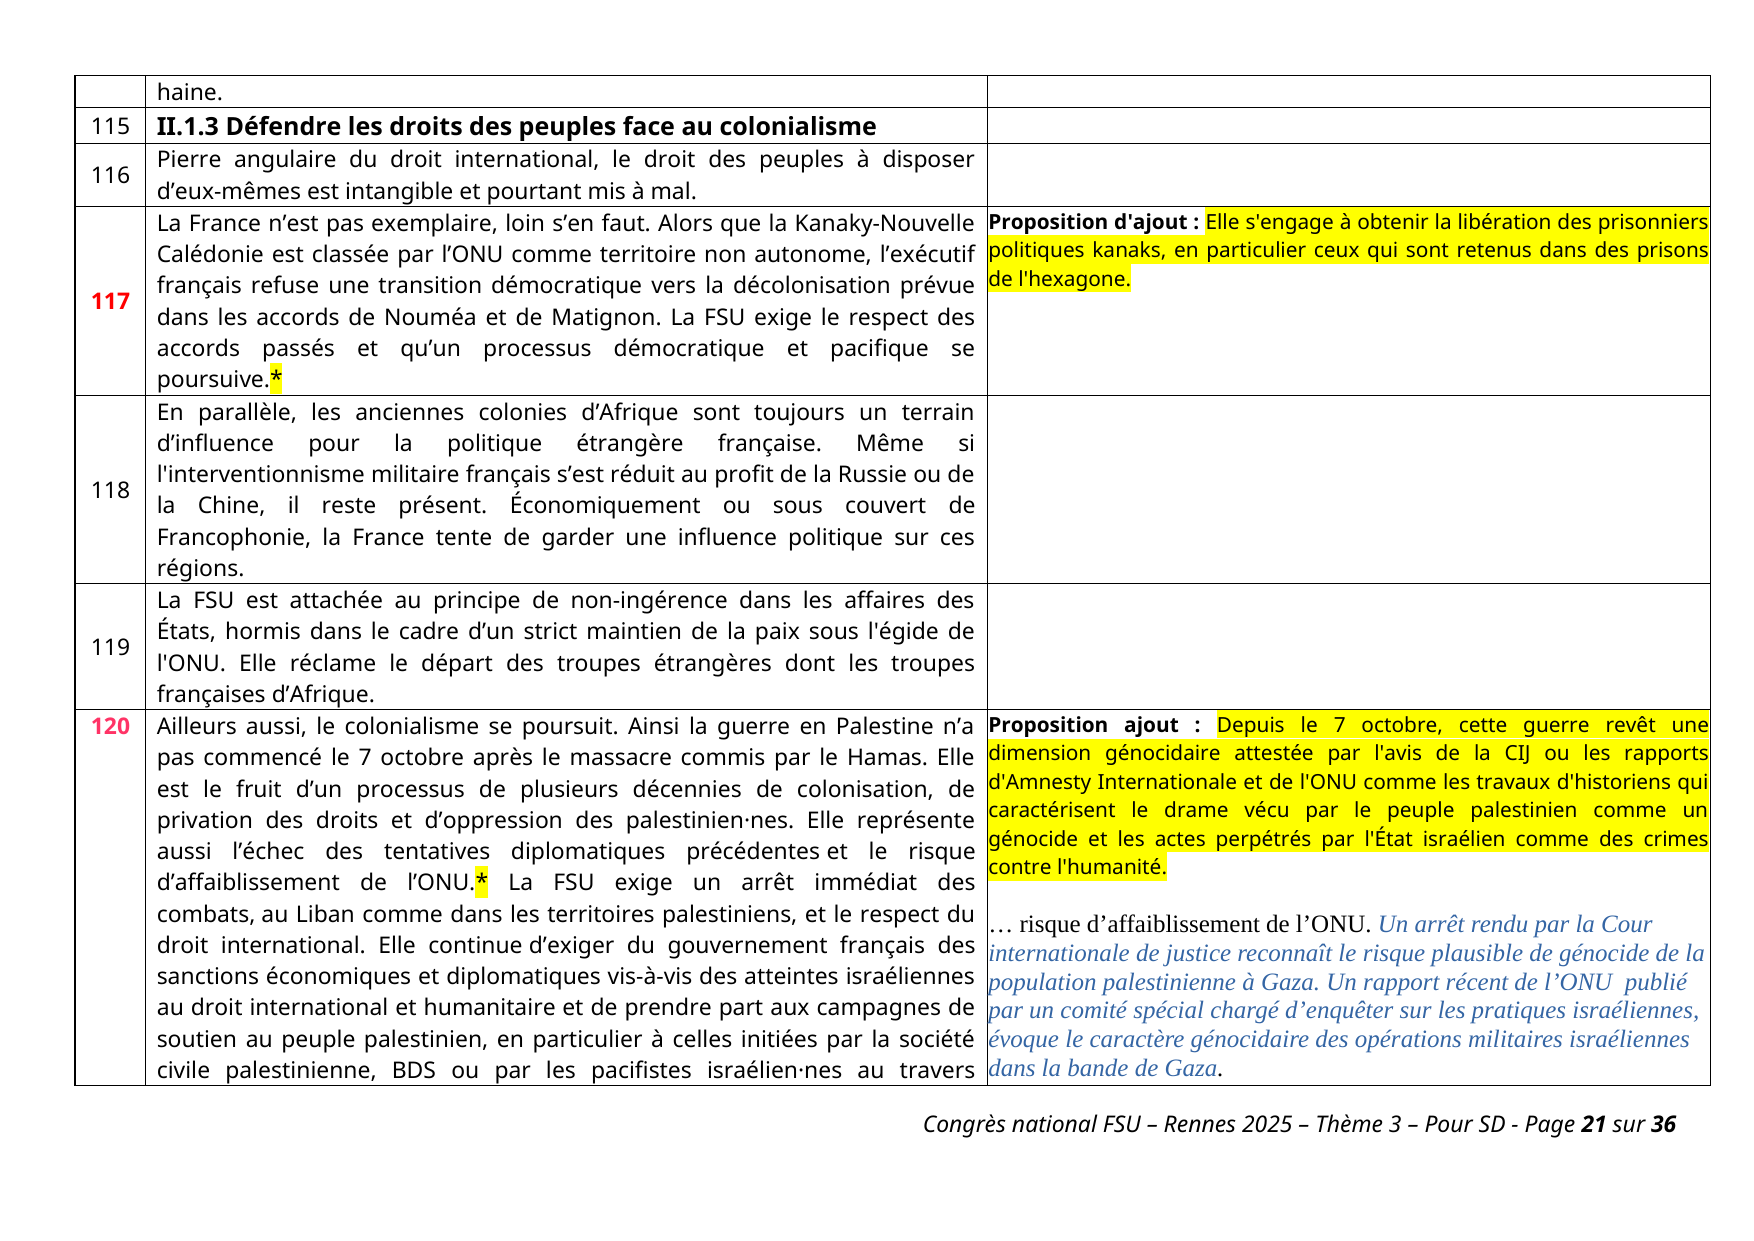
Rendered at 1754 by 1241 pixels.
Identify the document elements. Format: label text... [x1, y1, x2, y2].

table_cell [988, 584, 1710, 709]
table_cell haine. [146, 76, 987, 107]
table_cell 116 [76, 144, 145, 206]
table_cell Pierre angulaire du droit international, le droit des peuples à disposer d’eux-mêmes est intangible et pourtant mis à mal. [146, 144, 987, 206]
table_cell [76, 76, 145, 107]
table_cell Ailleurs aussi, le colonialisme se poursuit. Ainsi la guerre en Palestine n’a pas commencé le 7 octobre après le massacre commis par le Hamas. Elle est le fruit d’un processus de plusieurs décennies de colonisation, de privation des droits et d’oppression des palestinien·nes. Elle représente aussi l’échec des tentatives diplomatiques précédentes et le risque d’affaiblissement de l’ONU.* La FSU exige un arrêt immédiat des combats, au Liban comme dans les territoires palestiniens, et le respect du droit international. Elle continue d’exiger du gouvernement français des sanctions économiques et diplomatiques vis-à-vis des atteintes israéliennes au droit international et humanitaire et de prendre part aux campagnes de soutien au peuple palestinien, en particulier à celles initiées par la société civile palestinienne, BDS ou par les pacifistes israélien·nes au travers [146, 710, 987, 1085]
table_cell 119 [76, 584, 145, 709]
table_cell [988, 108, 1710, 142]
table_cell [988, 396, 1710, 583]
table_cell En parallèle, les anciennes colonies d’Afrique sont toujours un terrain d’influence pour la politique étrangère française. Même si l'interventionnisme militaire français s’est réduit au profit de la Russie ou de la Chine, il reste présent. Économiquement ou sous couvert de Francophonie, la France tente de garder une influence politique sur ces régions. [146, 396, 987, 583]
table_cell [988, 144, 1710, 206]
table_cell La France n’est pas exemplaire, loin s’en faut. Alors que la Kanaky-Nouvelle Calédonie est classée par l’ONU comme territoire non autonome, l’exécutif français refuse une transition démocratique vers la décolonisation prévue dans les accords de Nouméa et de Matignon. La FSU exige le respect des accords passés et qu’un processus démocratique et pacifique se poursuive.* [146, 207, 987, 394]
table_cell 117 [76, 207, 145, 394]
table_cell 115 [76, 108, 145, 142]
table_cell Proposition d'ajout : Elle s'engage à obtenir la libération des prisonniers politiques kanaks, en particulier ceux qui sont retenus dans des prisons de l'hexagone. [988, 207, 1710, 394]
table_cell Proposition ajout : Depuis le 7 octobre, cette guerre revêt une dimension génocidaire attestée par l'avis de la CIJ ou les rapports d'Amnesty Internationale et de l'ONU comme les travaux d'historiens qui caractérisent le drame vécu par le peuple palestinien comme un génocide et les actes perpétrés par l'État israélien comme des crimes contre l'humanité. … risque d’affaiblissement de l’ONU. Un arrêt rendu par la Cour internationale de justice reconnaît le risque plausible de génocide de la population palestinienne à Gaza. Un rapport récent de l’ONU publié par un comité spécial chargé d’enquêter sur les pratiques israéliennes, évoque le caractère génocidaire des opérations militaires israéliennes dans la bande de Gaza. [988, 710, 1710, 1085]
table_cell [988, 76, 1710, 107]
table_cell II.1.3 Défendre les droits des peuples face au colonialisme [146, 108, 987, 142]
table_cell 118 [76, 396, 145, 583]
table_cell 120 [76, 710, 145, 1085]
table_cell La FSU est attachée au principe de non-ingérence dans les affaires des États, hormis dans le cadre d’un strict maintien de la paix sous l'égide de l'ONU. Elle réclame le départ des troupes étrangères dont les troupes françaises d’Afrique. [146, 584, 987, 709]
